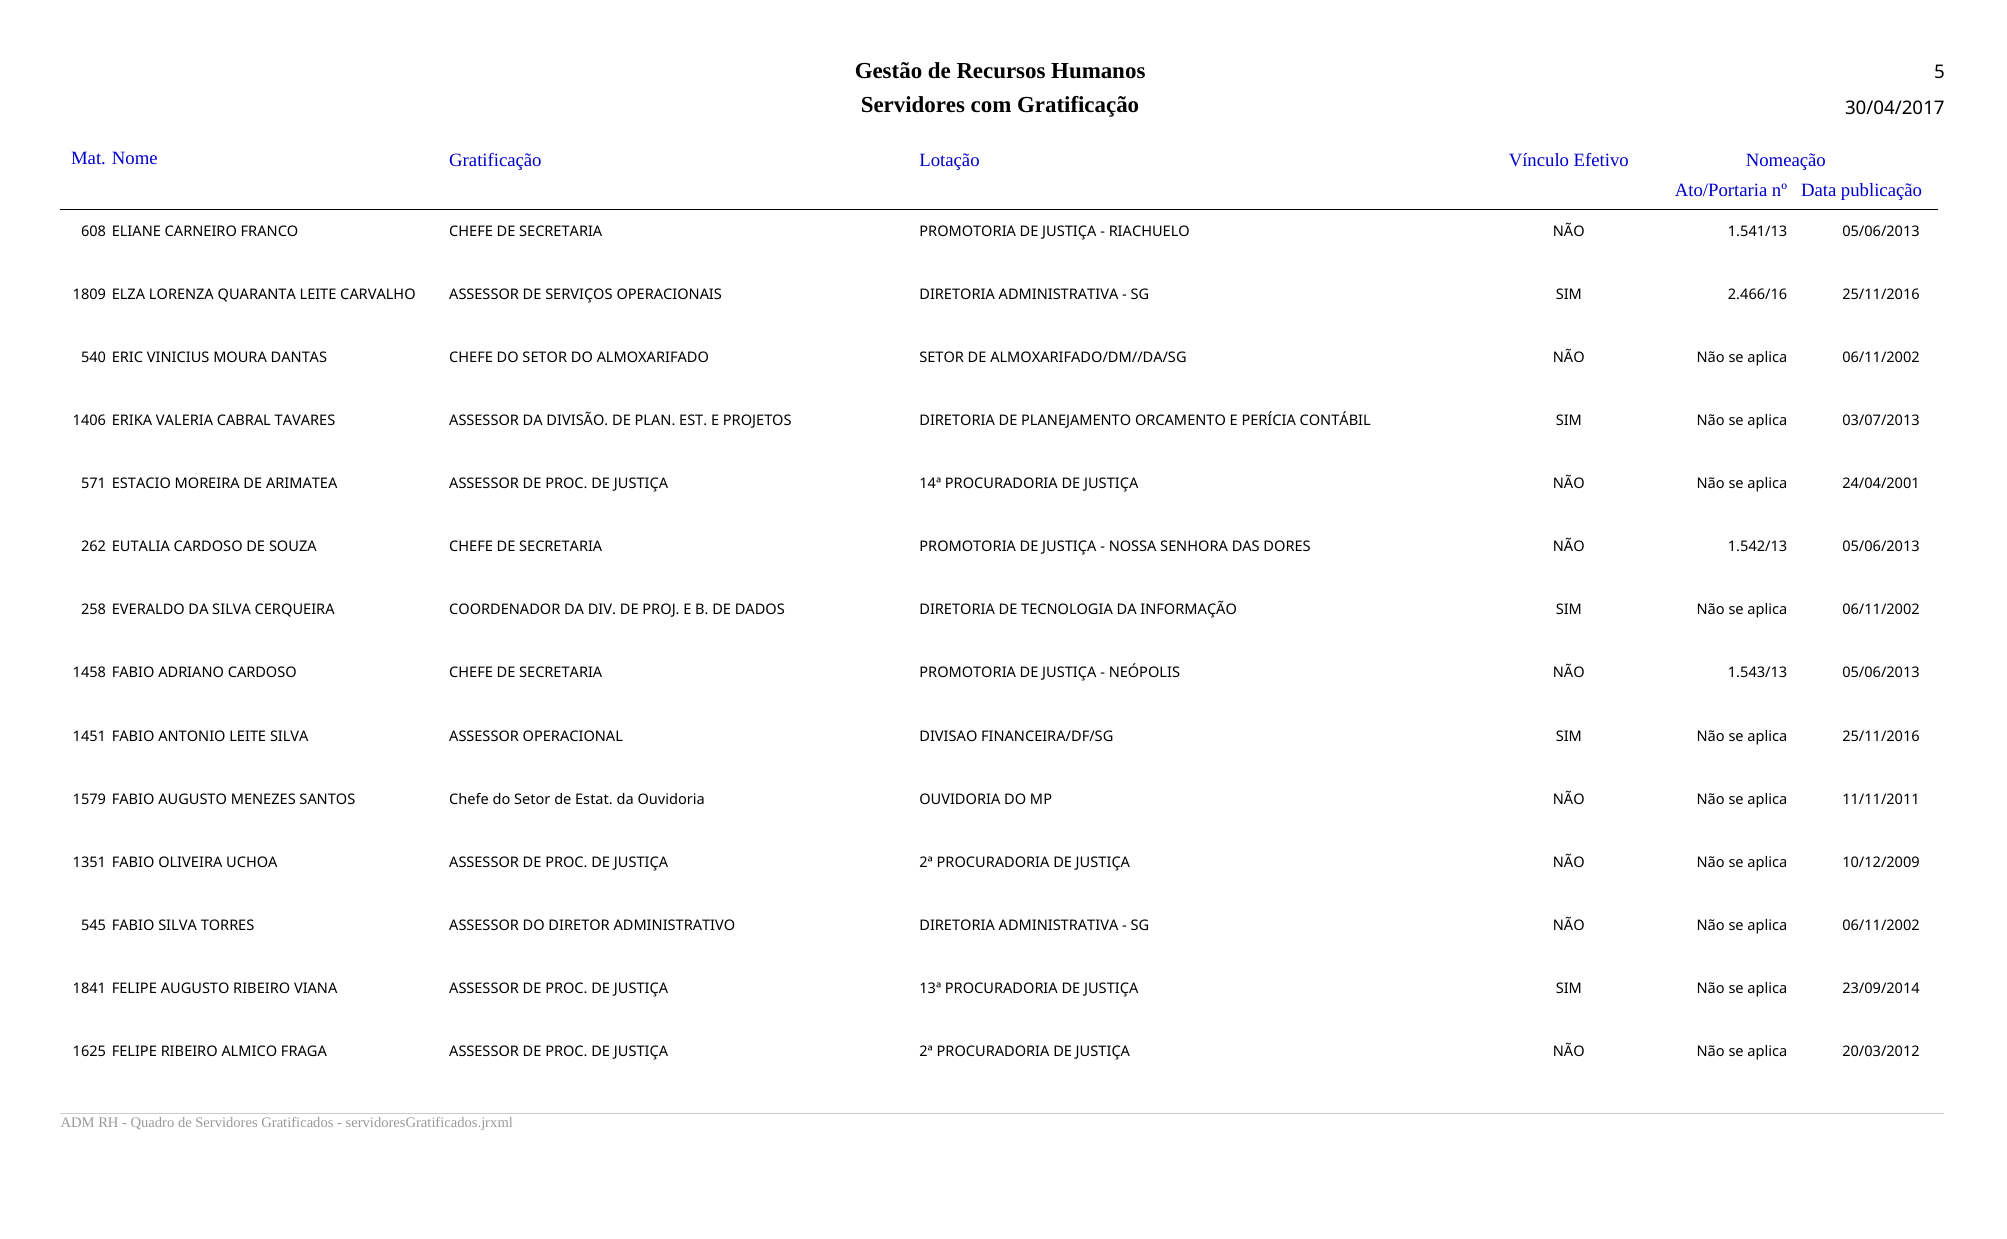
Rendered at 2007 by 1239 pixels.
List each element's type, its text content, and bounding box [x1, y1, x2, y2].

table_cell [199, 149, 449, 177]
table_cell [1922, 179, 2007, 208]
table_cell [910, 375, 919, 389]
table_cell SIM [1495, 284, 1642, 326]
table_cell [1642, 789, 1649, 817]
table_cell [1642, 691, 2007, 704]
table_cell [0, 211, 2007, 220]
table_cell [910, 149, 919, 177]
table_cell [1486, 789, 1495, 817]
table_cell [440, 628, 449, 641]
table_cell CHEFE DO SETOR DO ALMOXARIFADO [449, 347, 910, 407]
table_cell [0, 691, 112, 704]
table_cell [1486, 326, 2007, 343]
table_cell 14ª PROCURADORIA DE JUSTIÇA [919, 473, 1486, 533]
table_cell [1486, 768, 2007, 785]
table_cell [910, 1070, 919, 1083]
table_cell FABIO ADRIANO CARDOSO [112, 662, 440, 722]
table_cell [1486, 943, 1495, 957]
table_cell [0, 831, 112, 848]
table_cell [0, 438, 112, 452]
table_cell [910, 1041, 919, 1069]
table_cell [1486, 263, 2007, 280]
table_cell [106, 284, 112, 312]
table_cell [0, 389, 112, 407]
table_cell [0, 1070, 112, 1083]
table_cell 608 [9, 220, 106, 249]
table_cell [1642, 312, 2007, 326]
table_cell [1920, 852, 2007, 880]
table_cell NÃO [1495, 347, 1642, 389]
table_header Mat. [44, 147, 106, 177]
table_cell 24/04/2001 [1793, 473, 1919, 501]
table_cell [1642, 1006, 2007, 1020]
table_cell [440, 978, 449, 1006]
table_cell [440, 768, 449, 785]
table_cell [1486, 389, 2007, 407]
table_cell Lotação [919, 149, 1486, 178]
table_cell [910, 754, 919, 767]
table_cell [0, 725, 9, 754]
table_cell [106, 789, 112, 817]
table_cell 25/11/2016 [1793, 284, 1919, 312]
table_cell [0, 957, 112, 975]
table_cell [0, 768, 112, 785]
table_cell COORDENADOR DA DIV. DE PROJ. E B. DE DADOS [449, 599, 910, 659]
table_cell 20/03/2012 [1793, 1041, 1919, 1069]
table_cell DIRETORIA ADMINISTRATIVA - SG [919, 284, 1486, 343]
table_cell 06/11/2002 [1793, 599, 1919, 628]
table_cell [1787, 473, 1792, 501]
table_cell EUTALIA CARDOSO DE SOUZA [112, 536, 440, 596]
table_cell [1642, 978, 1649, 1006]
table_cell CHEFE DE SECRETARIA [449, 662, 910, 722]
table_cell [440, 536, 449, 564]
table_cell 2ª PROCURADORIA DE JUSTIÇA [919, 852, 1486, 912]
table_cell [1642, 1041, 1649, 1069]
table_cell [0, 501, 112, 515]
table_cell [1486, 628, 1495, 641]
table_cell ERIC VINICIUS MOURA DANTAS [112, 347, 440, 407]
table_cell NÃO [1495, 473, 1642, 515]
table_cell [1642, 662, 1649, 691]
table_cell [910, 438, 919, 452]
table_cell [1642, 852, 1649, 880]
table_cell [0, 123, 2007, 147]
table_cell 571 [9, 473, 106, 501]
table_cell [910, 249, 919, 262]
table_cell [1787, 536, 1792, 564]
table_cell [1486, 754, 1495, 767]
table_cell [910, 978, 919, 1006]
table_cell [1486, 1006, 1495, 1020]
table_cell 1841 [9, 978, 106, 1006]
table_cell [1486, 473, 1495, 501]
table_cell ASSESSOR DE PROC. DE JUSTIÇA [449, 1041, 910, 1101]
table_cell [106, 149, 112, 177]
table_cell Não se aplica [1649, 915, 1787, 943]
table_cell 06/11/2002 [1793, 347, 1919, 375]
table_cell [0, 536, 9, 564]
table_cell [440, 220, 449, 249]
table_cell [1787, 284, 1792, 312]
table_cell [0, 149, 44, 177]
table_cell [440, 501, 449, 515]
table_cell NÃO [1495, 852, 1642, 894]
table_cell 540 [9, 347, 106, 375]
table_cell 1579 [9, 789, 106, 817]
table_cell [910, 284, 919, 312]
table_cell Chefe do Setor de Estat. da Ouvidoria [449, 789, 910, 848]
table_cell [1486, 375, 1495, 389]
table_cell [910, 1006, 919, 1020]
table_cell 05/06/2013 [1793, 536, 1919, 564]
table_cell [106, 915, 112, 943]
table_cell 1458 [9, 662, 106, 691]
table_cell [1486, 438, 1495, 452]
table_cell [0, 59, 213, 85]
table_cell ASSESSOR DE PROC. DE JUSTIÇA [449, 852, 910, 912]
table_cell ASSESSOR DE PROC. DE JUSTIÇA [449, 473, 910, 533]
table_cell [1486, 1020, 2007, 1038]
table_cell [910, 1083, 919, 1101]
table_cell [0, 852, 9, 880]
table_cell 03/07/2013 [1793, 410, 1919, 438]
table_cell [1642, 943, 2007, 957]
table_cell [1787, 662, 1792, 691]
table_cell 23/09/2014 [1793, 978, 1919, 1006]
table_cell ELIANE CARNEIRO FRANCO [112, 220, 440, 280]
table_cell [910, 220, 919, 249]
table_cell [910, 768, 919, 785]
table_cell [440, 754, 449, 767]
table_cell [1642, 473, 1649, 501]
table_cell 1625 [9, 1041, 106, 1069]
table_cell [440, 957, 449, 975]
table_cell [0, 452, 112, 470]
table_cell [910, 880, 919, 894]
table_cell 25/11/2016 [1793, 725, 1919, 754]
table_cell PROMOTORIA DE JUSTIÇA - NOSSA SENHORA DAS DORES [919, 536, 1486, 596]
table_cell [910, 410, 919, 438]
table_cell [440, 452, 449, 470]
table_cell [910, 641, 919, 659]
table_cell [0, 943, 112, 957]
table_cell [910, 501, 919, 515]
table_cell 1351 [9, 852, 106, 880]
table_cell [0, 915, 9, 943]
table_cell [440, 389, 449, 407]
table_cell [0, 284, 9, 312]
table_cell [106, 1041, 112, 1069]
table_cell [1486, 452, 2007, 470]
table_cell [910, 852, 919, 880]
table_cell [1787, 725, 1792, 754]
table_cell [1486, 641, 2007, 659]
table_cell 1406 [9, 410, 106, 438]
table_cell [1486, 149, 1495, 177]
table_cell [910, 725, 919, 754]
table_cell [1642, 410, 1649, 438]
table_cell [1486, 599, 1495, 628]
table_cell [1486, 817, 1495, 831]
table_cell Data publicação [1787, 179, 1922, 208]
table_cell [440, 375, 449, 389]
table_cell [1486, 565, 1495, 578]
table_cell [440, 473, 449, 501]
table_cell [1486, 1070, 1495, 1083]
table_cell [1642, 817, 2007, 831]
table_cell [910, 536, 919, 564]
table_cell [1945, 95, 2007, 123]
table_cell FABIO ANTONIO LEITE SILVA [112, 725, 440, 785]
table_cell [1920, 978, 2007, 1006]
table_cell [106, 662, 112, 691]
table_cell [1920, 662, 2007, 691]
table_cell [440, 662, 449, 691]
table_cell [0, 978, 9, 1006]
table_cell [440, 410, 449, 438]
table_cell [1642, 725, 1649, 754]
table_cell [1642, 536, 1649, 564]
table_cell FABIO SILVA TORRES [112, 915, 440, 975]
table_cell FABIO OLIVEIRA UCHOA [112, 852, 440, 912]
table_cell OUVIDORIA DO MP [919, 789, 1486, 848]
table_header Nome [112, 147, 199, 177]
table_cell [0, 599, 9, 628]
table_cell ASSESSOR DE PROC. DE JUSTIÇA [449, 978, 910, 1038]
table_cell ESTACIO MOREIRA DE ARIMATEA [112, 473, 440, 533]
table_cell [440, 704, 449, 722]
table_cell [1642, 149, 1649, 177]
table_cell [1920, 473, 2007, 501]
table_cell [0, 515, 112, 533]
table_cell [910, 943, 919, 957]
table_cell Não se aplica [1649, 410, 1787, 438]
table_cell [1787, 1041, 1792, 1069]
table_cell [440, 565, 449, 578]
table_cell [440, 263, 449, 280]
table_cell [910, 1020, 919, 1038]
table_cell [1642, 347, 1649, 375]
table_cell [440, 817, 449, 831]
table_cell ASSESSOR OPERACIONAL [449, 725, 910, 785]
table_cell [0, 312, 112, 326]
table_cell [1642, 1070, 2007, 1083]
table_cell [910, 389, 919, 407]
table_cell 10/12/2009 [1793, 852, 1919, 880]
table_cell [440, 578, 449, 596]
table_cell [910, 578, 919, 596]
table_cell CHEFE DE SECRETARIA [449, 220, 910, 280]
table_cell [1920, 1041, 2007, 1069]
table_cell [440, 1083, 449, 1101]
table_cell [0, 1113, 60, 1137]
table_cell [1787, 789, 1792, 817]
table_cell [1486, 284, 1495, 312]
table_cell ADM RH - Quadro de Servidores Gratificados - servidoresGratificados.jrxml [60, 1114, 1944, 1137]
table_cell [0, 662, 9, 691]
table_cell [440, 438, 449, 452]
table_cell FABIO AUGUSTO MENEZES SANTOS [112, 789, 440, 848]
table_cell [440, 515, 449, 533]
table_cell [1486, 220, 1495, 249]
table_cell DIVISAO FINANCEIRA/DF/SG [919, 725, 1486, 785]
table_cell FELIPE AUGUSTO RIBEIRO VIANA [112, 978, 440, 1038]
table_cell [910, 831, 919, 848]
table_cell [440, 312, 449, 326]
table_cell [910, 347, 919, 375]
table_cell [1920, 410, 2007, 438]
table_cell Não se aplica [1649, 978, 1787, 1006]
table_cell SIM [1495, 599, 1642, 641]
table_cell [1787, 599, 1792, 628]
table_cell Não se aplica [1649, 789, 1787, 817]
table_cell [1642, 599, 1649, 628]
table_cell [440, 1006, 449, 1020]
table_cell CHEFE DE SECRETARIA [449, 536, 910, 596]
table_cell NÃO [1495, 536, 1642, 578]
table_cell [440, 943, 449, 957]
table_cell [106, 347, 112, 375]
table_cell [0, 1101, 2007, 1113]
table_cell [1920, 599, 2007, 628]
table_cell [1920, 725, 2007, 754]
table_cell NÃO [1495, 915, 1642, 957]
table_cell [1486, 704, 2007, 722]
table_cell [0, 1006, 112, 1020]
table_cell [910, 691, 919, 704]
table_cell [440, 852, 449, 880]
table_cell NÃO [1495, 789, 1642, 831]
table_cell [910, 704, 919, 722]
table_cell [0, 179, 1649, 208]
table_cell [0, 249, 112, 262]
table_cell [1486, 249, 1495, 262]
table_cell [106, 536, 112, 564]
table_cell [1642, 249, 2007, 262]
table_cell 13ª PROCURADORIA DE JUSTIÇA [919, 978, 1486, 1038]
table_cell [1787, 978, 1792, 1006]
table_cell SIM [1495, 410, 1642, 452]
table_cell [1920, 915, 2007, 943]
table_cell [910, 452, 919, 470]
table_cell [440, 249, 449, 262]
table_cell [910, 628, 919, 641]
table_cell 258 [9, 599, 106, 628]
table_cell [1486, 578, 2007, 596]
table_cell 1451 [9, 725, 106, 754]
table_cell [106, 852, 112, 880]
table_cell [0, 473, 9, 501]
table_cell [440, 691, 449, 704]
table_cell [1486, 515, 2007, 533]
table_cell [1486, 312, 1495, 326]
table_cell DIRETORIA DE TECNOLOGIA DA INFORMAÇÃO [919, 599, 1486, 659]
table_cell SETOR DE ALMOXARIFADO/DM//DA/SG [919, 347, 1486, 407]
table_cell [910, 312, 919, 326]
table_cell [0, 894, 112, 912]
table_cell ASSESSOR DE SERVIÇOS OPERACIONAIS [449, 284, 910, 343]
table_cell [0, 565, 112, 578]
table_cell SIM [1495, 725, 1642, 767]
table_cell [106, 410, 112, 438]
table_cell [1787, 852, 1792, 880]
table_cell [1486, 725, 1495, 754]
table_cell [910, 894, 919, 912]
table_cell FELIPE RIBEIRO ALMICO FRAGA [112, 1041, 440, 1101]
table_cell [106, 599, 112, 628]
table_cell Não se aplica [1649, 1041, 1787, 1069]
table_cell [910, 473, 919, 501]
table_cell [1945, 1113, 2007, 1137]
table_cell [106, 725, 112, 754]
table_cell [1920, 347, 2007, 375]
table_cell [440, 915, 449, 943]
table_cell [1920, 220, 2007, 249]
table_cell [0, 641, 112, 659]
table_cell Servidores com Gratificação [213, 91, 1787, 123]
table_cell 30/04/2017 [1790, 95, 1944, 123]
table_cell ERIKA VALERIA CABRAL TAVARES [112, 410, 440, 470]
table_cell [1486, 1041, 1495, 1069]
table_cell [0, 326, 112, 343]
table_cell [1945, 59, 2007, 85]
table_cell [0, 628, 112, 641]
table_cell [1642, 438, 2007, 452]
table_cell Ato/Portaria nº [1649, 179, 1787, 208]
table_cell [0, 704, 112, 722]
table_cell 2ª PROCURADORIA DE JUSTIÇA [919, 1041, 1486, 1101]
table_cell [910, 515, 919, 533]
table_cell [0, 95, 213, 123]
table_cell Não se aplica [1649, 599, 1787, 628]
table_cell 1809 [9, 284, 106, 312]
table_cell [440, 789, 449, 817]
table_cell [1642, 915, 1649, 943]
table_cell Nomeação [1649, 149, 1922, 178]
table_cell 05/06/2013 [1793, 220, 1919, 249]
table_cell ASSESSOR DO DIRETOR ADMINISTRATIVO [449, 915, 910, 975]
table_cell SIM [1495, 978, 1642, 1020]
table_cell 05/06/2013 [1793, 662, 1919, 691]
table_cell ASSESSOR DA DIVISÃO. DE PLAN. EST. E PROJETOS [449, 410, 910, 470]
table_cell [910, 662, 919, 691]
table_cell [1486, 347, 1495, 375]
table_cell [1642, 501, 2007, 515]
table_cell 2.466/16 [1649, 284, 1787, 312]
table_cell [1486, 978, 1495, 1006]
table_cell [1486, 880, 1495, 894]
table_cell [1922, 149, 2007, 177]
table_cell [910, 565, 919, 578]
table_cell [1787, 410, 1792, 438]
table_cell [1920, 284, 2007, 312]
table_cell EVERALDO DA SILVA CERQUEIRA [112, 599, 440, 659]
table_cell [910, 599, 919, 628]
table_cell [0, 220, 9, 249]
table_cell [0, 375, 112, 389]
table_cell [440, 284, 449, 312]
table_cell NÃO [1495, 220, 1642, 262]
table_cell [0, 1083, 112, 1101]
table_cell [1642, 880, 2007, 894]
table_cell [1486, 501, 1495, 515]
table_cell 1.542/13 [1649, 536, 1787, 564]
table_cell [1642, 754, 2007, 767]
table_cell [910, 789, 919, 817]
table_cell [0, 789, 9, 817]
table_cell [1486, 957, 2007, 975]
table_cell 545 [9, 915, 106, 943]
table_cell [1642, 284, 1649, 312]
table_cell NÃO [1495, 1041, 1642, 1083]
table_cell [1486, 852, 1495, 880]
table_cell [1642, 220, 1649, 249]
table_cell [1642, 565, 2007, 578]
table_cell [1920, 789, 2007, 817]
table_cell [910, 326, 919, 343]
table_cell [0, 1020, 112, 1038]
table_cell ELZA LORENZA QUARANTA LEITE CARVALHO [112, 284, 440, 343]
table_cell 1.541/13 [1649, 220, 1787, 249]
table_cell [1787, 220, 1792, 249]
table_cell [106, 473, 112, 501]
table_cell DIRETORIA ADMINISTRATIVA - SG [919, 915, 1486, 975]
table_cell [910, 817, 919, 831]
table_cell [440, 894, 449, 912]
table_cell Não se aplica [1649, 852, 1787, 880]
table_cell Vínculo Efetivo [1495, 149, 1642, 178]
table_cell PROMOTORIA DE JUSTIÇA - RIACHUELO [919, 220, 1486, 280]
table_cell Não se aplica [1649, 473, 1787, 501]
table_cell [440, 1020, 449, 1038]
table_cell [0, 1041, 9, 1069]
table_cell [1642, 375, 2007, 389]
table_cell [1486, 915, 1495, 943]
table_cell Gestão de Recursos Humanos [213, 57, 1787, 85]
table_cell [1486, 691, 1495, 704]
table_cell [0, 263, 112, 280]
table_cell Gratificação [449, 149, 910, 178]
table_cell [106, 978, 112, 1006]
table_cell [440, 347, 449, 375]
table_cell [440, 725, 449, 754]
table_cell [1642, 628, 2007, 641]
table_cell [0, 410, 9, 438]
table_cell [440, 599, 449, 628]
table_cell [1486, 410, 1495, 438]
table_cell [0, 578, 112, 596]
table_cell [1486, 894, 2007, 912]
table_cell Não se aplica [1649, 725, 1787, 754]
table_cell [1787, 915, 1792, 943]
table_cell [1920, 536, 2007, 564]
table_cell [440, 641, 449, 659]
table_cell [910, 263, 919, 280]
table_cell [1787, 347, 1792, 375]
table_cell [440, 326, 449, 343]
table_cell [106, 220, 112, 249]
table_cell [1486, 536, 1495, 564]
table_cell 262 [9, 536, 106, 564]
table_cell [910, 915, 919, 943]
table_cell [1486, 831, 2007, 848]
table_cell [0, 880, 112, 894]
table_cell DIRETORIA DE PLANEJAMENTO ORCAMENTO E PERÍCIA CONTÁBIL [919, 410, 1486, 470]
table_cell 06/11/2002 [1793, 915, 1919, 943]
table_cell [0, 754, 112, 767]
table_cell PROMOTORIA DE JUSTIÇA - NEÓPOLIS [919, 662, 1486, 722]
table_cell 5 [1790, 59, 1944, 85]
table_cell [440, 1070, 449, 1083]
table_cell [1486, 662, 1495, 691]
table_cell 1.543/13 [1649, 662, 1787, 691]
table_cell [910, 957, 919, 975]
table_header [0, 0, 2007, 57]
table_cell [440, 880, 449, 894]
table_cell [1486, 1083, 2007, 1101]
table_cell [0, 817, 112, 831]
table_cell Não se aplica [1649, 347, 1787, 375]
table_cell 11/11/2011 [1793, 789, 1919, 817]
table_cell [440, 1041, 449, 1069]
table_cell [0, 85, 2007, 91]
table_cell [440, 831, 449, 848]
table_cell [0, 347, 9, 375]
table_cell NÃO [1495, 662, 1642, 704]
